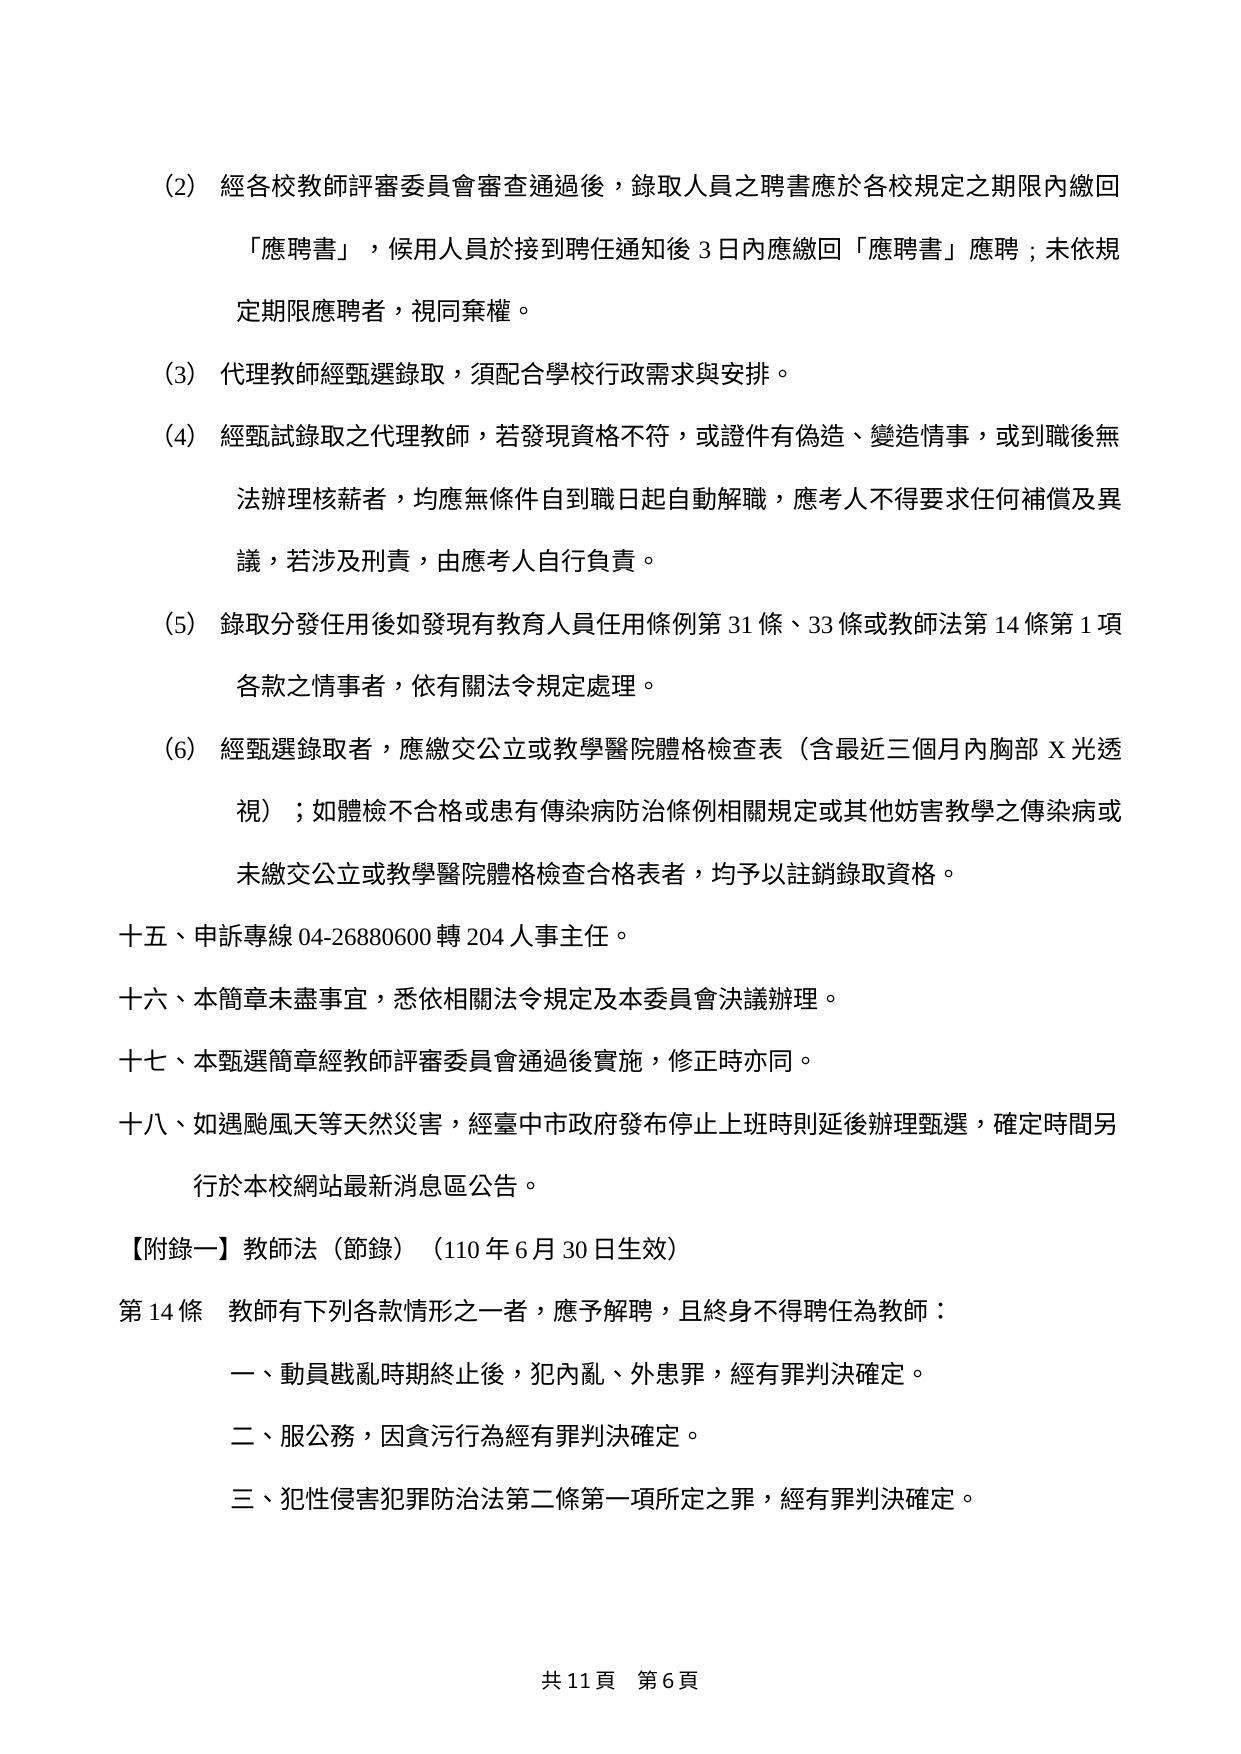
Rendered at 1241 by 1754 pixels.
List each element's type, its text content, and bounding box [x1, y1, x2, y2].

text 二、服公務，因貪污行為經有罪判決確定。 [230, 1393, 1122, 1456]
text 第14條 教師有下列各款情形之一者，應予解聘，且終身不得聘任為教師： [118, 1268, 1122, 1331]
list 經甄試錄取之代理教師，若發現資格不符，或證件有偽造、變造情事，或到職後無法辦理核薪者，均應無條件自到職日起自動解職，應考人不得要求任何補償及異議，若涉及刑責，由應考人自行負責。 [149, 393, 1122, 581]
text 【附錄一】教師法（節錄）（110年6月30日生效） [118, 1206, 1122, 1268]
list 錄取分發任用後如發現有教育人員任用條例第31條、33條或教師法第14條第1項各款之情事者，依有關法令規定處理。 [149, 581, 1122, 706]
text 十八、如遇颱風天等天然災害，經臺中市政府發布停止上班時則延後辦理甄選，確定時間另行於本校網站最新消息區公告。 [118, 1081, 1122, 1206]
text 一、動員戡亂時期終止後，犯內亂、外患罪，經有罪判決確定。 [230, 1331, 1122, 1393]
text 十五、申訴專線04-26880600轉204人事主任。 [118, 893, 1122, 956]
list 代理教師經甄選錄取，須配合學校行政需求與安排。 [149, 331, 1122, 393]
text 十六、本簡章未盡事宜，悉依相關法令規定及本委員會決議辦理。 [118, 956, 1122, 1018]
list 經各校教師評審委員會審查通過後，錄取人員之聘書應於各校規定之期限內繳回「應聘書」，候用人員於接到聘任通知後3日內應繳回「應聘書」應聘﹔未依規定期限應聘者，視同棄權。 [149, 143, 1122, 331]
text 十七、本甄選簡章經教師評審委員會通過後實施，修正時亦同。 [118, 1018, 1122, 1081]
text 三、犯性侵害犯罪防治法第二條第一項所定之罪，經有罪判決確定。 [230, 1456, 1122, 1518]
list 經甄選錄取者，應繳交公立或教學醫院體格檢查表（含最近三個月內胸部X光透視）；如體檢不合格或患有傳染病防治條例相關規定或其他妨害教學之傳染病或未繳交公立或教學醫院體格檢查合格表者，均予以註銷錄取資格。 [149, 706, 1122, 893]
